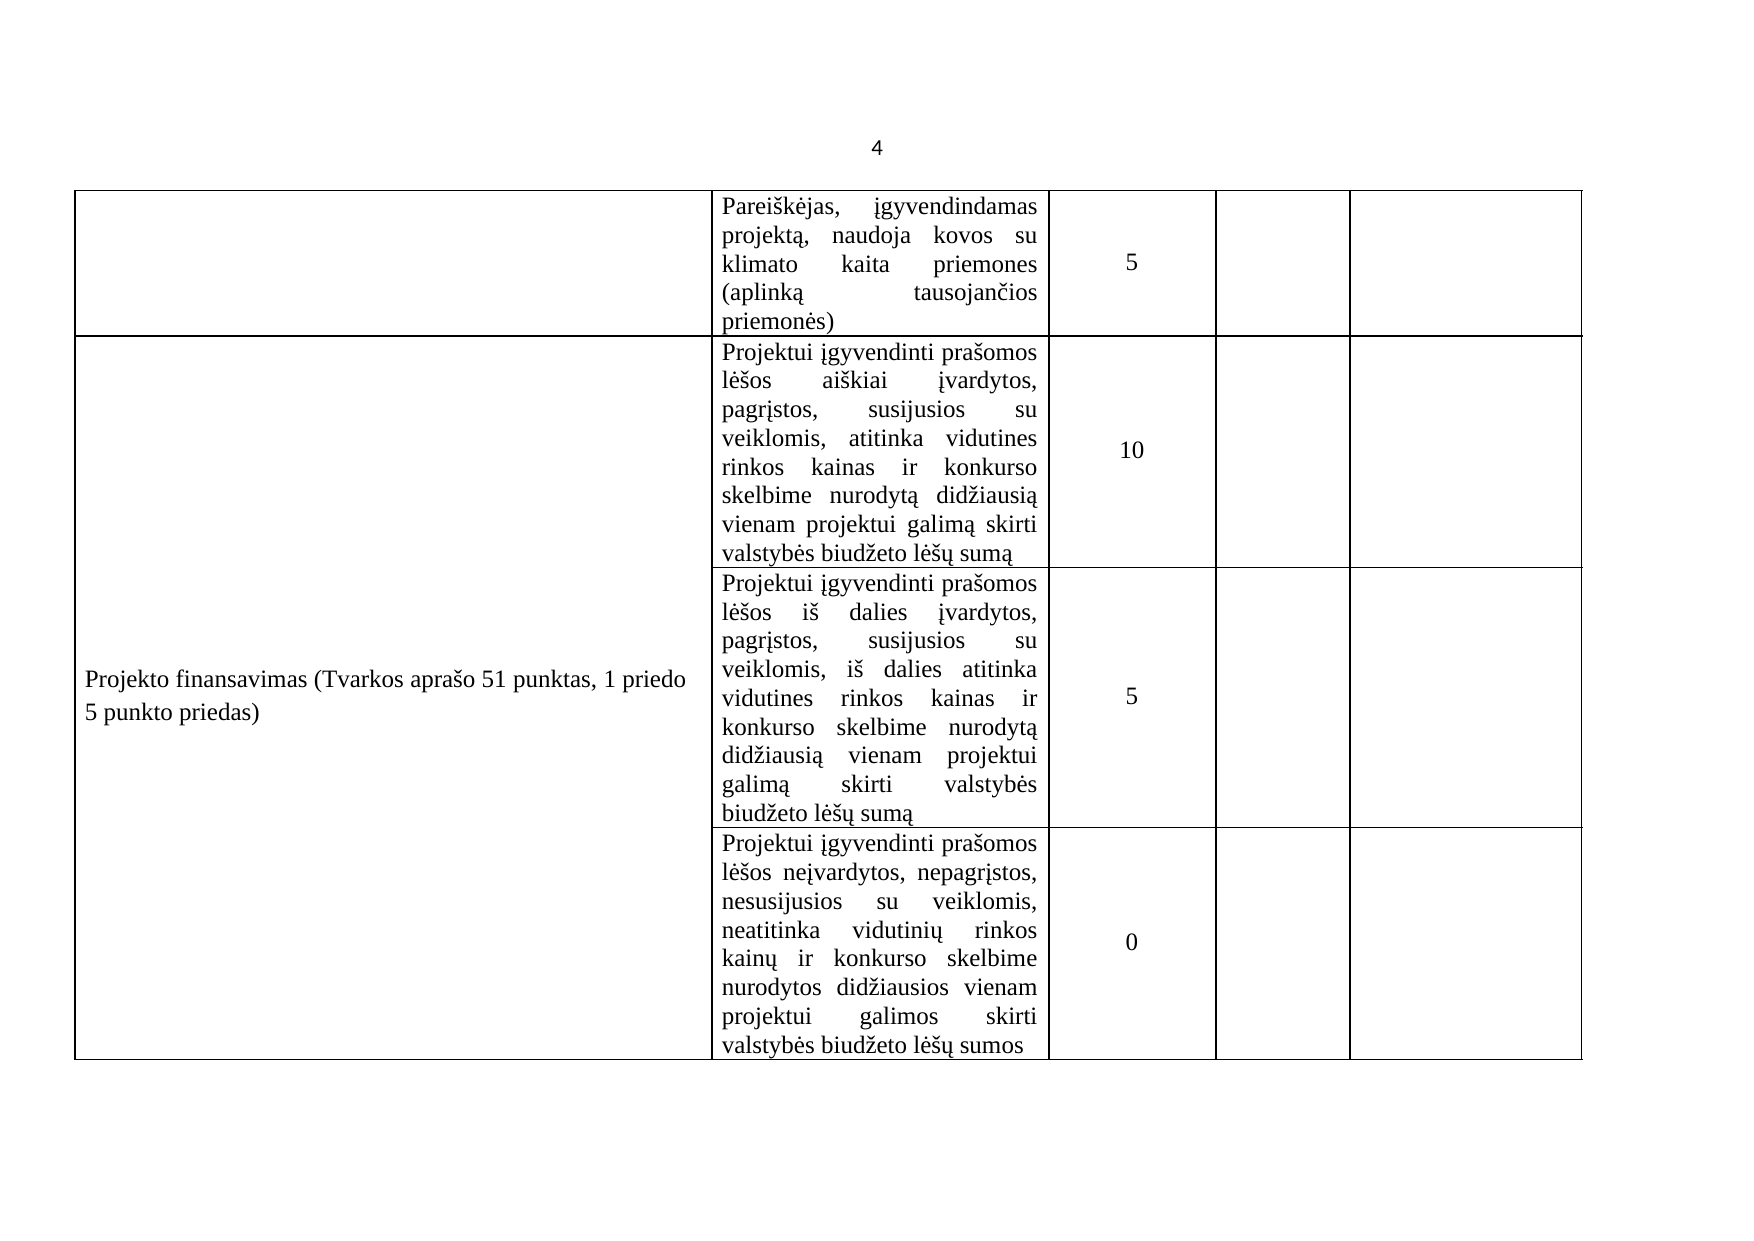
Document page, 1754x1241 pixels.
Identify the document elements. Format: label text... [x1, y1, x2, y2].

table_cell Projektui įgyvendinti prašomos lėšos neįvardytos, nepagrįstos, nesusijusios su veiklomis, neatitinka vidutinių rinkos kainų ir konkurso skelbime nurodytos didžiausios vienam projektui galimos skirti valstybės biudžeto lėšų sumos [713, 828, 1048, 1058]
table_cell 5 [1050, 191, 1215, 335]
table_cell [1351, 337, 1581, 567]
table_cell [76, 191, 711, 335]
table_cell Pareiškėjas, įgyvendindamas projektą, naudoja kovos su klimato kaita priemones (aplinką tausojančios priemonės) [713, 191, 1048, 335]
table_cell [1217, 191, 1349, 335]
table_cell Projektui įgyvendinti prašomos lėšos aiškiai įvardytos, pagrįstos, susijusios su veiklomis, atitinka vidutines rinkos kainas ir konkurso skelbime nurodytą didžiausią vienam projektui galimą skirti valstybės biudžeto lėšų sumą [713, 337, 1048, 567]
table_cell Projektui įgyvendinti prašomos lėšos iš dalies įvardytos, pagrįstos, susijusios su veiklomis, iš dalies atitinka vidutines rinkos kainas ir konkurso skelbime nurodytą didžiausią vienam projektui galimą skirti valstybės biudžeto lėšų sumą [713, 568, 1048, 827]
table_cell [1217, 568, 1349, 827]
table_cell [1351, 191, 1581, 335]
table_cell Projekto finansavimas (Tvarkos aprašo 51 punktas, 1 priedo 5 punkto priedas) [76, 337, 711, 1058]
table_cell [1217, 828, 1349, 1058]
table_cell [1351, 568, 1581, 827]
table_cell 10 [1050, 337, 1215, 567]
table_cell [1351, 828, 1581, 1058]
table_cell [1217, 337, 1349, 567]
table_cell 0 [1050, 828, 1215, 1058]
table_cell 5 [1050, 568, 1215, 827]
